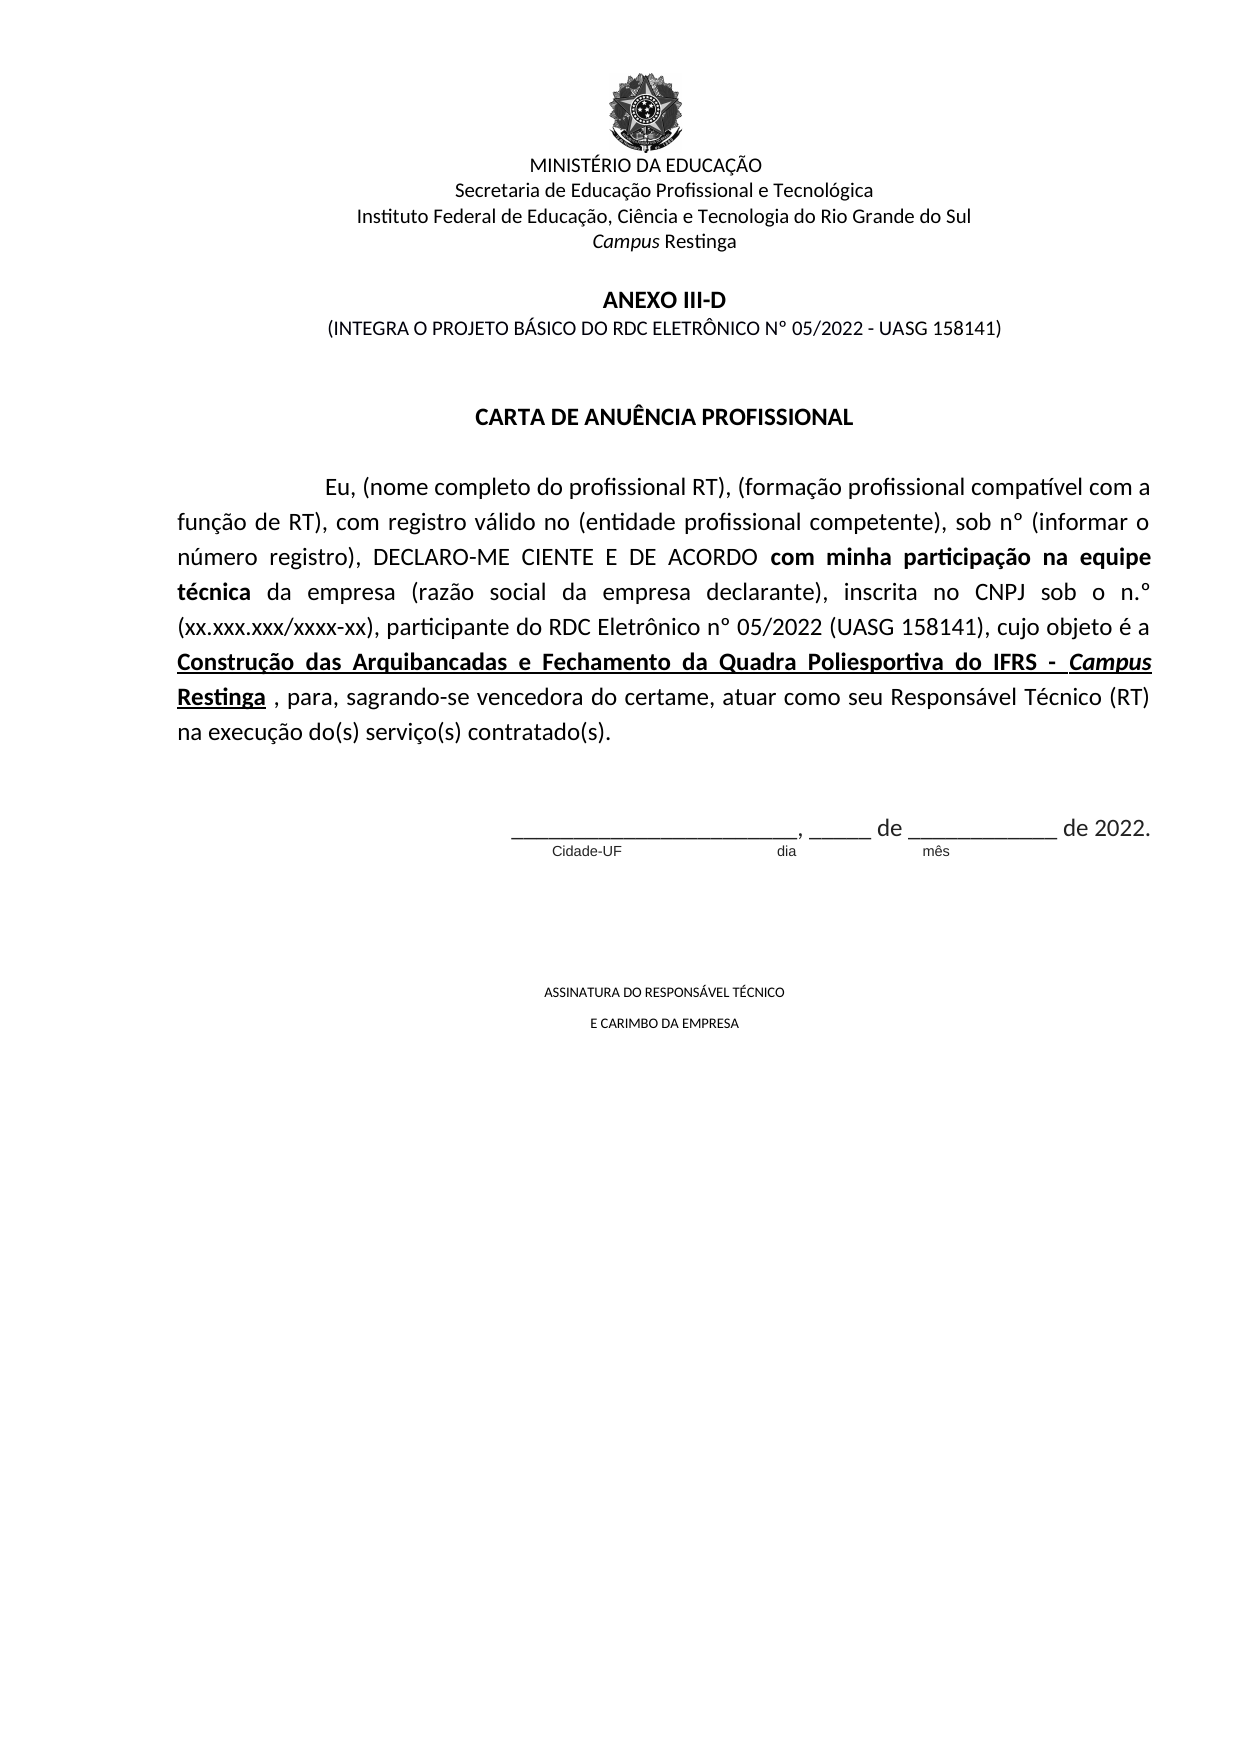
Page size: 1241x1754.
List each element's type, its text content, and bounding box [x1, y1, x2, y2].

text Eu, (nome completo do profissional RT), (formação profissional compatível com a função de RT), com registro válido no (entidade profissional competente), sob nº (informar o número registro), DECLARO-ME CIENTE E DE ACORDO com minha participação na equipe técnica da empresa (razão social da empresa declarante), inscrita no CNPJ sob o n.º (xx.xxx.xxx/xxxx-xx), participante do RDC Eletrônico nº 05/2022 (UASG 158141), cujo objeto é a Construção das Arquibancadas e Fechamento da Quadra Poliesportiva do IFRS - Campus Restinga , para, sagrando-se vencedora do certame, atuar como seu Responsável Técnico (RT) na execução do(s) serviço(s) contratado(s). [177, 471, 1152, 747]
text Cidade-UF dia mês [177, 843, 1152, 872]
text ASSINATURA DO RESPONSÁVEL TÉCNICO [177, 983, 1152, 1014]
text _______________________, _____ de ____________ de 2022. [177, 812, 1152, 843]
picture [609, 73, 683, 153]
subtitle (INTEGRA O PROJETO BÁSICO DO RDC ELETRÔNICO Nº 05/2022 - UASG 158141) [177, 315, 1152, 340]
text CARTA DE ANUÊNCIA PROFISSIONAL [177, 401, 1152, 432]
subtitle ANEXO III-D [177, 284, 1152, 315]
text E CARIMBO DA EMPRESA [177, 1014, 1152, 1044]
